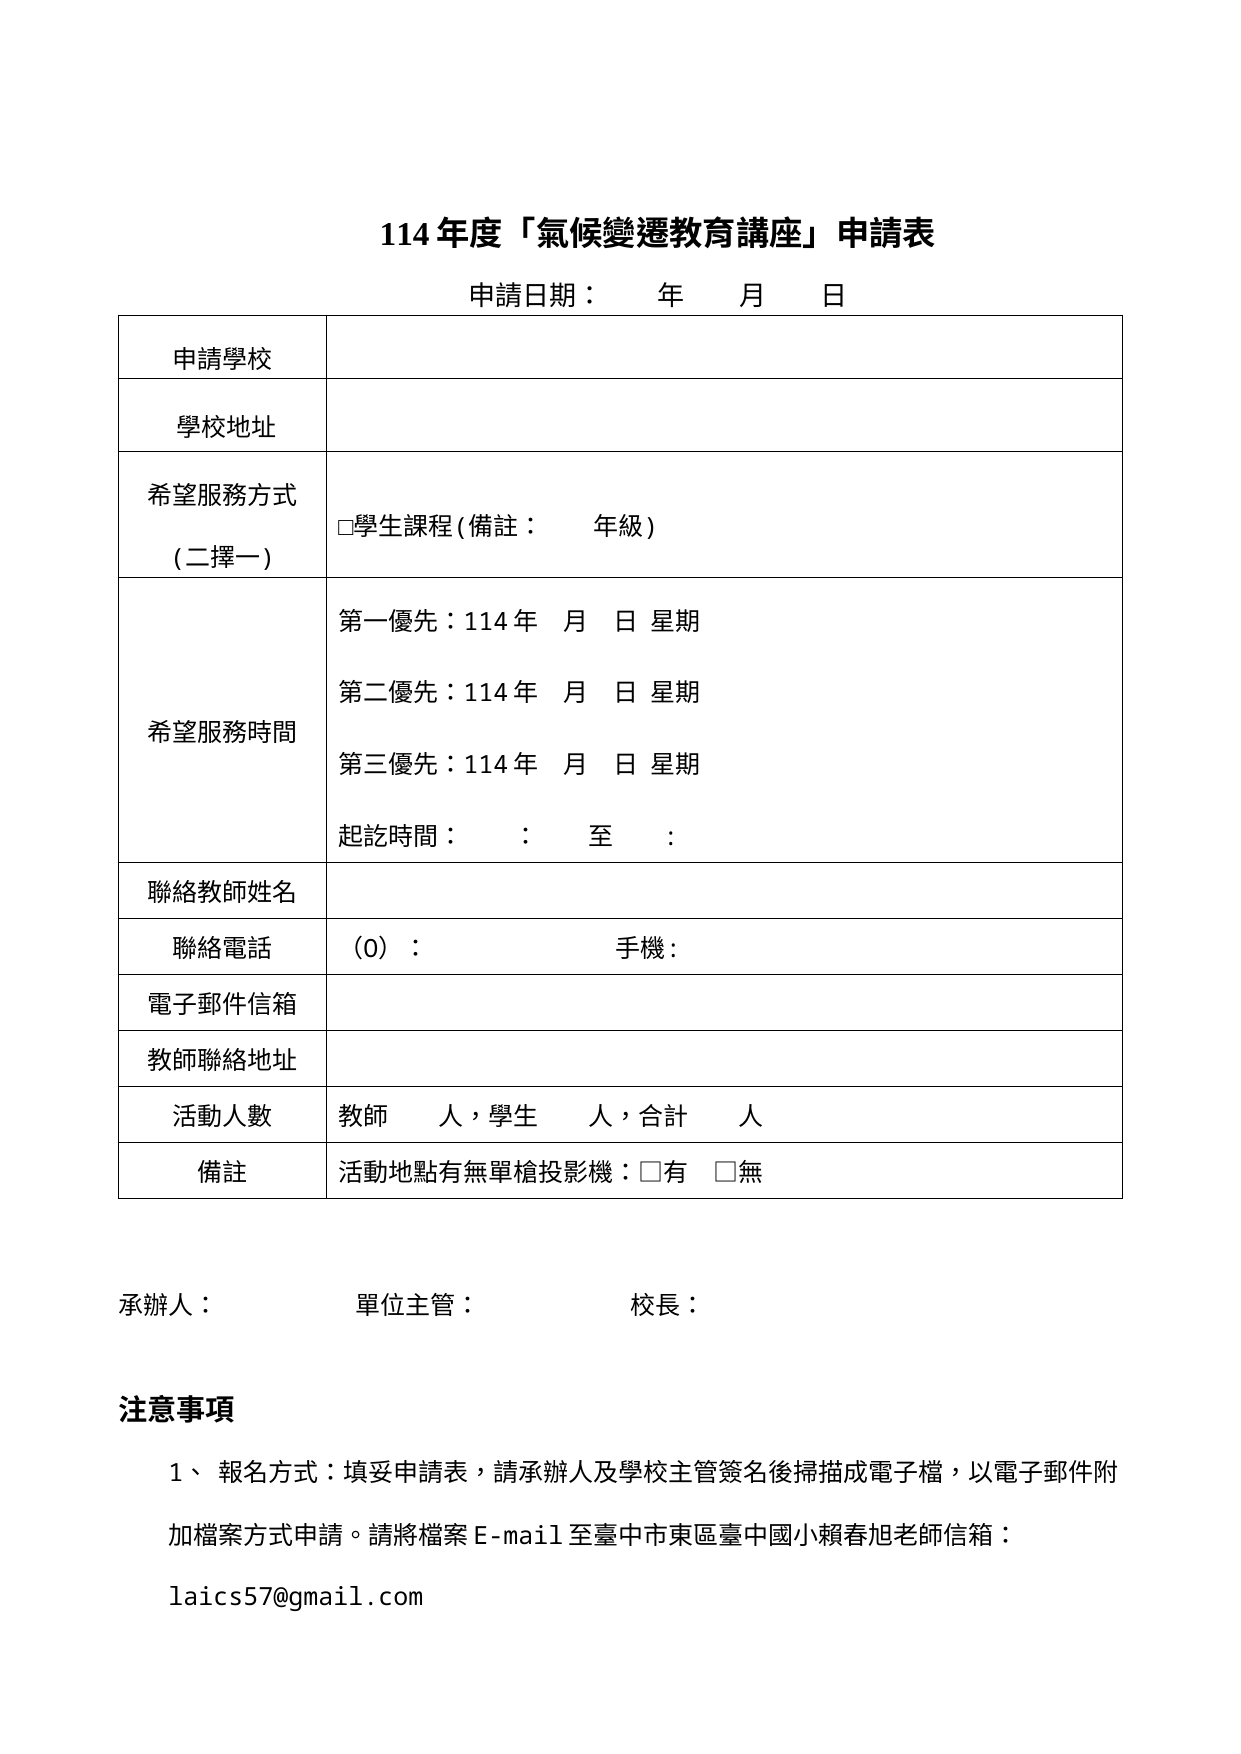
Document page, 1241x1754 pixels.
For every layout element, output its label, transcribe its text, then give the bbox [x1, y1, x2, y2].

table_header 申請學校 [119, 316, 326, 378]
table_cell 備註 [119, 1143, 326, 1198]
table_cell □學生課程(備註： 年級) [327, 452, 1122, 577]
table_cell [327, 975, 1122, 1030]
table_cell 活動人數 [119, 1087, 326, 1142]
table_cell [327, 1031, 1122, 1086]
table_cell （O）： 手機: [327, 919, 1122, 974]
table_cell 希望服務時間 [119, 578, 326, 862]
table_cell 聯絡電話 [119, 919, 326, 974]
table_cell 希望服務方式 (二擇一) [119, 452, 326, 577]
table_cell [327, 379, 1122, 451]
table_cell [327, 863, 1122, 918]
text 加檔案方式申請。請將檔案E-mail至臺中市東區臺中國小賴春旭老師信箱：laics57@gmail.com [168, 1492, 1122, 1617]
table_cell 教師聯絡地址 [119, 1031, 326, 1086]
text 申請日期： 年 月 日 [193, 252, 1122, 314]
table_cell 聯絡教師姓名 [119, 863, 326, 918]
table_cell 電子郵件信箱 [119, 975, 326, 1030]
table_cell 活動地點有無單槍投影機：□有 □無 [327, 1143, 1122, 1198]
list 報名方式：填妥申請表，請承辦人及學校主管簽名後掃描成電子檔，以電子郵件附 [168, 1429, 1122, 1492]
text 承辦人： 單位主管： 校長： [118, 1262, 1122, 1324]
table_cell 教師 人，學生 人，合計 人 [327, 1087, 1122, 1142]
table_header [327, 316, 1122, 378]
text 114年度「氣候變遷教育講座」申請表 [193, 189, 1122, 252]
table_cell 第一優先：114年 月 日 星期 第二優先：114年 月 日 星期 第三優先：114年 月 日 星期 起訖時間： ： 至 : [327, 578, 1122, 862]
text 注意事項 [118, 1387, 1122, 1429]
table_cell 學校地址 [119, 379, 326, 451]
